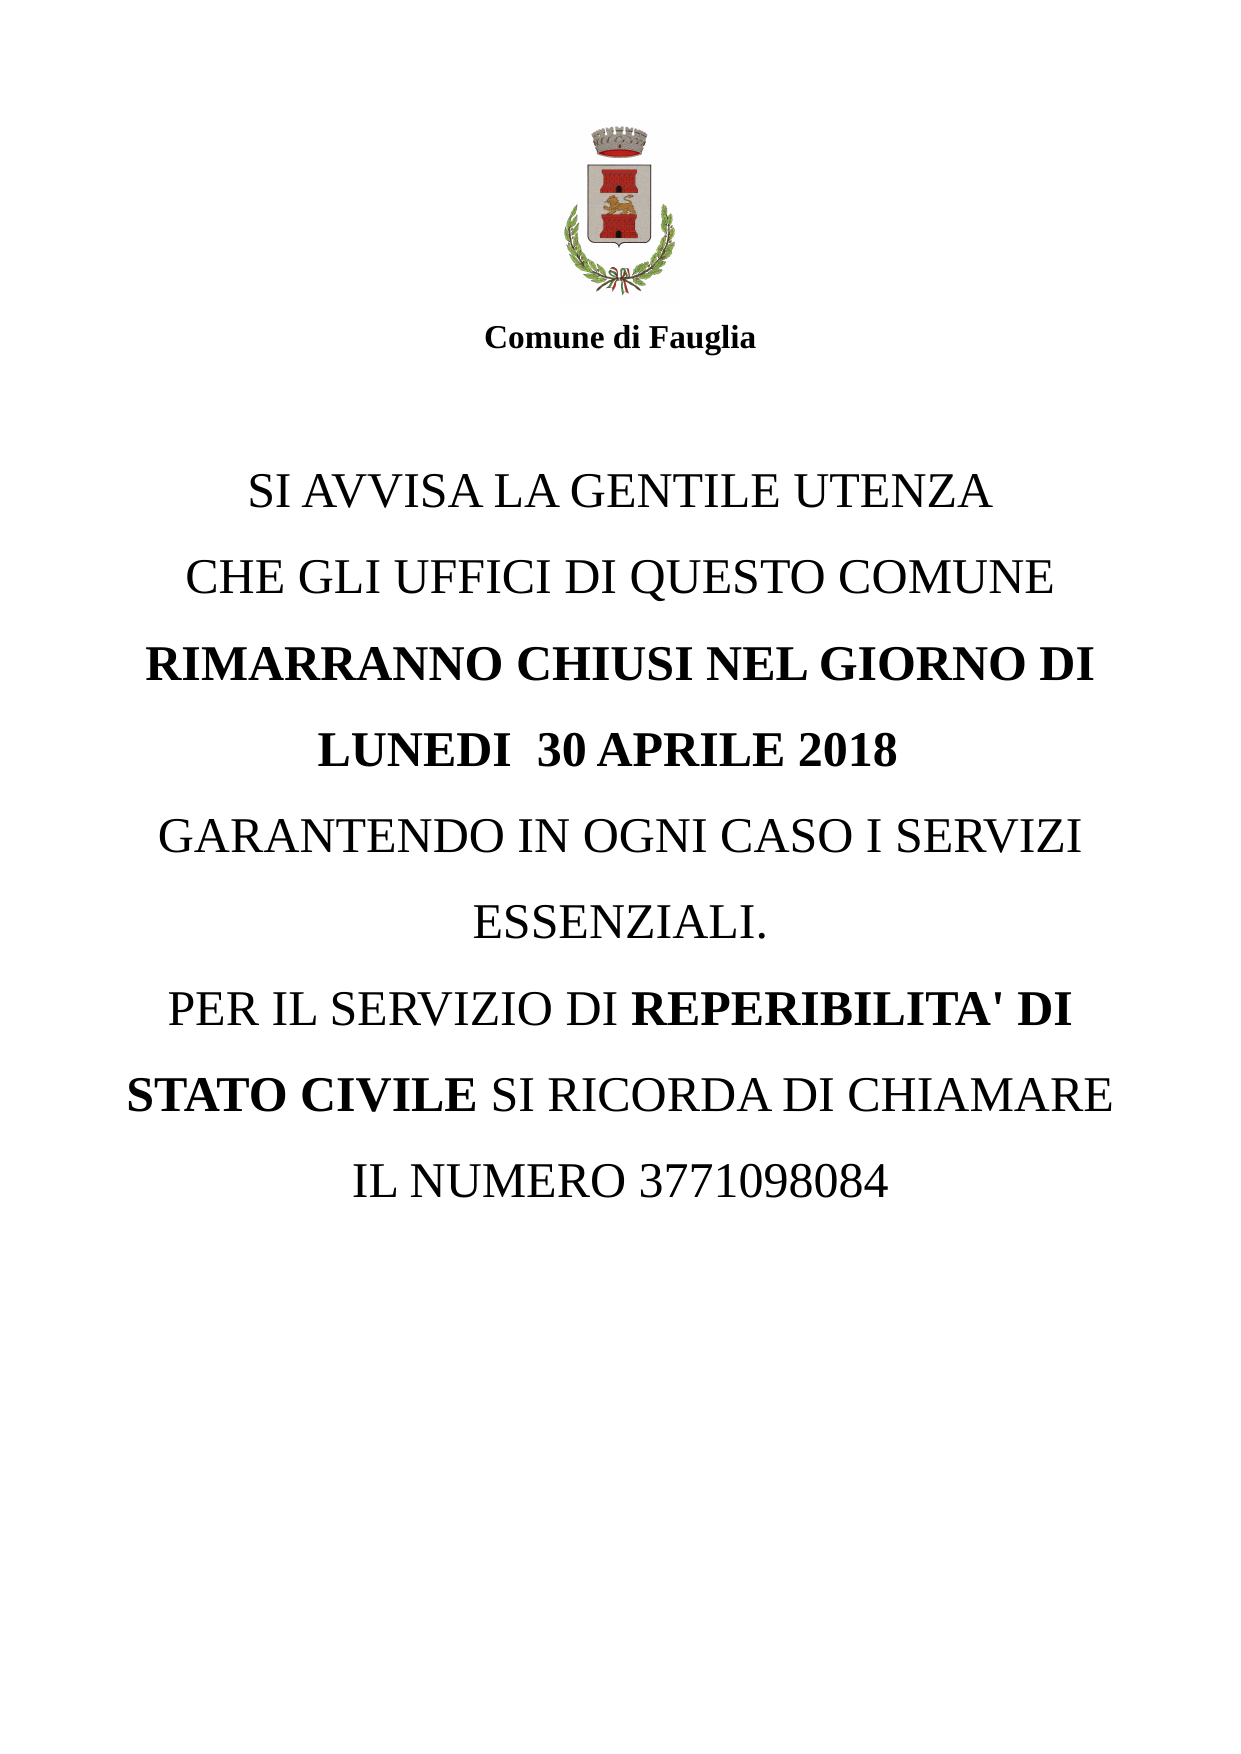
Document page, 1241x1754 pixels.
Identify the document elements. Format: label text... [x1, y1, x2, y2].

text CHE GLI UFFICI DI QUESTO COMUNE RIMARRANNO CHIUSI NEL GIORNO DI LUNEDI 30 APRILE 2018 [118, 547, 1122, 777]
text SI AVVISA LA GENTILE UTENZA [118, 461, 1122, 518]
text PER IL SERVIZIO DI REPERIBILITA' DI STATO CIVILE SI RICORDA DI CHIAMARE IL NUMERO 3771098084 [118, 978, 1122, 1208]
text GARANTENDO IN OGNI CASO I SERVIZI ESSENZIALI. [118, 806, 1122, 949]
text Comune di Fauglia [118, 317, 1122, 355]
